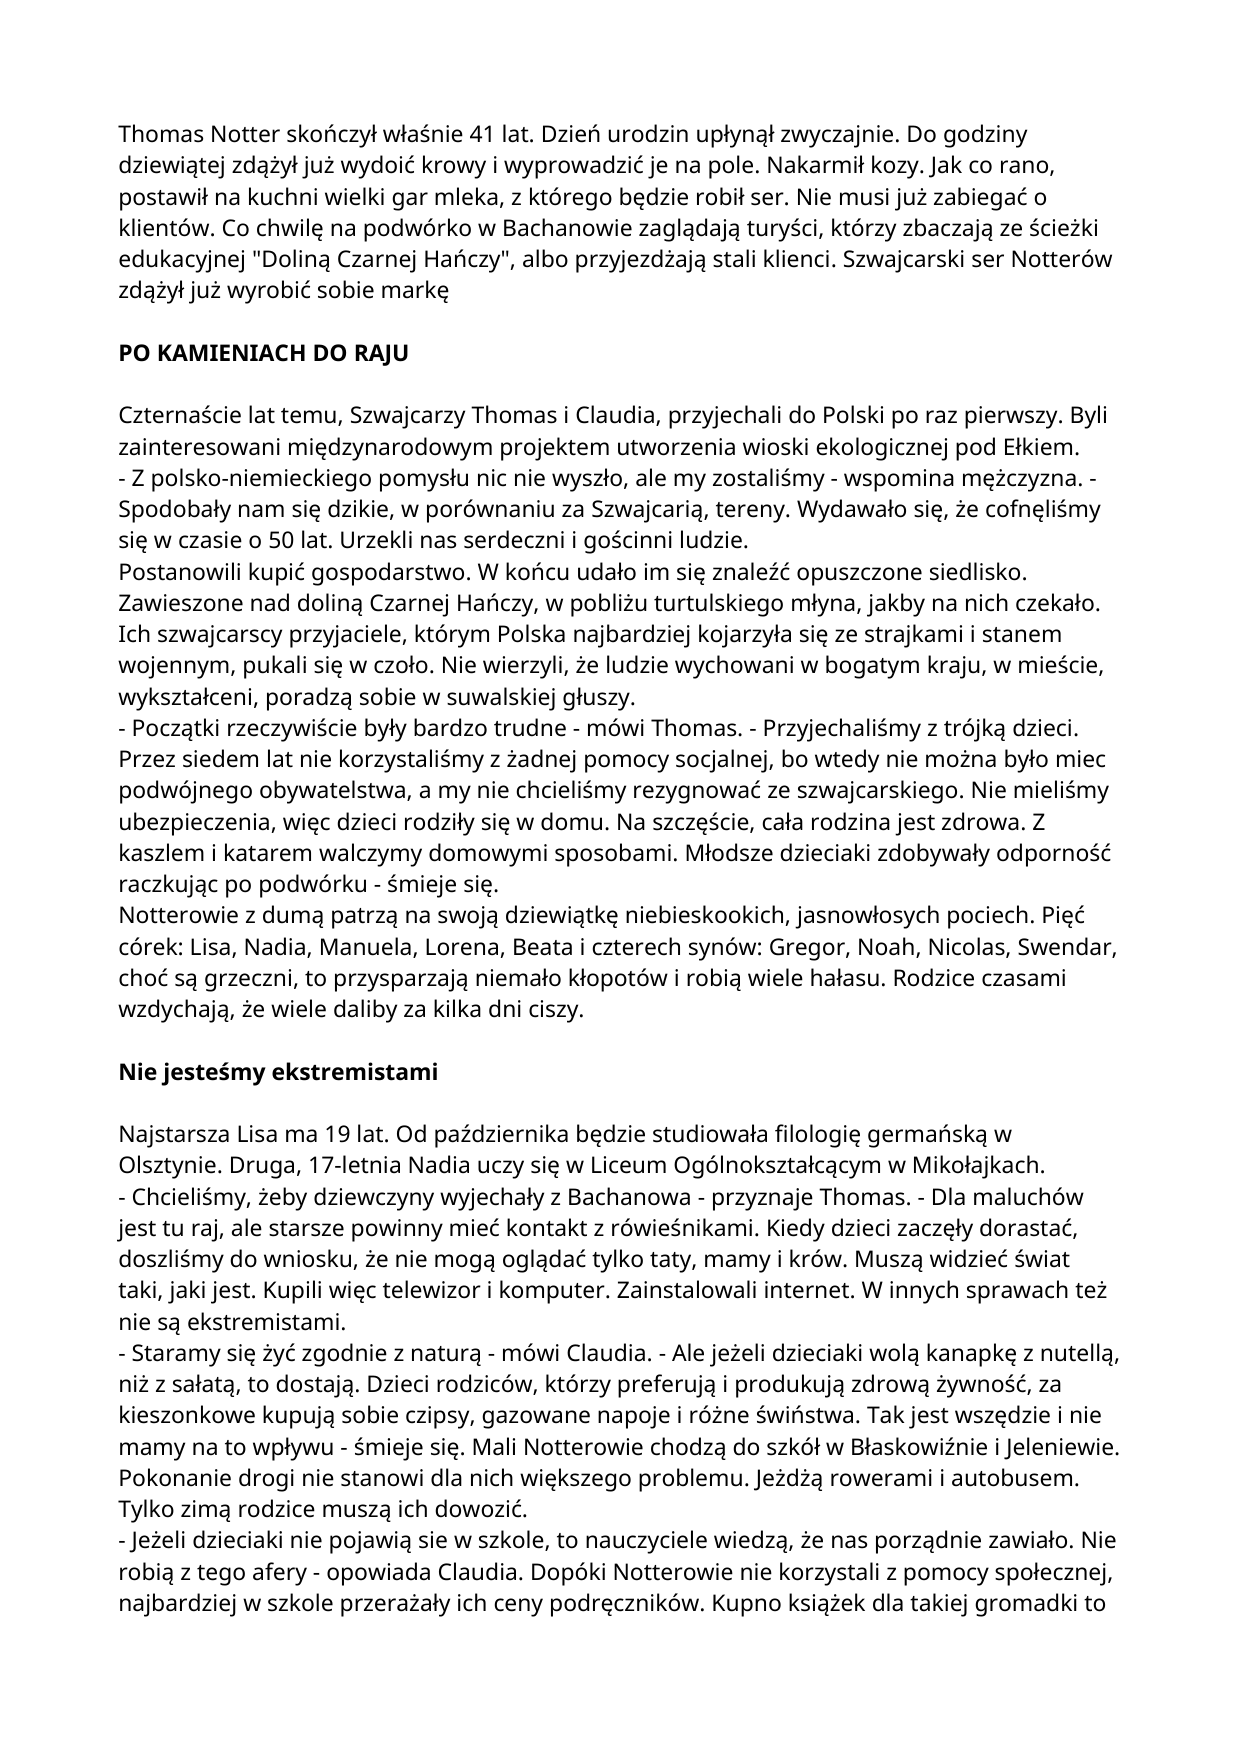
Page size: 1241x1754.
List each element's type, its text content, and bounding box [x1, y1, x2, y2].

text ęłęóThomas Notter skończył właśnie 41 lat. Dzień urodzin upłynął zwyczajnie. Do godziny dziewiątej zdążył już wydoić krowy i wyprowadzić je na pole. Nakarmił kozy. Jak co rano, postawił na kuchni wielki gar mleka, z którego będzie robił ser. Nie musi już zabiegać o klientów. Co chwilę na podwórko w Bachanowie zaglądają turyści, którzy zbaczają ze ścieżki edukacyjnej "Doliną Czarnej Hańczy", albo przyjezdżają stali klienci. Szwajcarski ser Notterów zdążył już wyrobić sobie markę PO KAMIENIACH DO RAJU Czternaście lat temu, Szwajcarzy Thomas i Claudia, przyjechali do Polski po raz pierwszy. Byli zainteresowani międzynarodowym projektem utworzenia wioski ekologicznej pod Ełkiem. - Z polsko-niemieckiego pomysłu nic nie wyszło, ale my zostaliśmy - wspomina mężczyzna. - Spodobały nam się dzikie, w porównaniu za Szwajcarią, tereny. Wydawało się, że cofnęliśmy się w czasie o 50 lat. Urzekli nas serdeczni i gościnni ludzie. Postanowili kupić gospodarstwo. W końcu udało im się znaleźć opuszczone siedlisko. Zawieszone nad doliną Czarnej Hańczy, w pobliżu turtulskiego młyna, jakby na nich czekało. Ich szwajcarscy przyjaciele, którym Polska najbardziej kojarzyła się ze strajkami i stanem wojennym, pukali się w czoło. Nie wierzyli, że ludzie wychowani w bogatym kraju, w mieście, wykształceni, poradzą sobie w suwalskiej głuszy. - Początki rzeczywiście były bardzo trudne - mówi Thomas. - Przyjechaliśmy z trójką dzieci. Przez siedem lat nie korzystaliśmy z żadnej pomocy socjalnej, bo wtedy nie można było miec podwójnego obywatelstwa, a my nie chcieliśmy rezygnować ze szwajcarskiego. Nie mieliśmy ubezpieczenia, więc dzieci rodziły się w domu. Na szczęście, cała rodzina jest zdrowa. Z kaszlem i katarem walczymy domowymi sposobami. Młodsze dzieciaki zdobywały odporność raczkując po podwórku - śmieje się. Notterowie z dumą patrzą na swoją dziewiątkę niebieskookich, jasnowłosych pociech. Pięć córek: Lisa, Nadia, Manuela, Lorena, Beata i czterech synów: Gregor, Noah, Nicolas, Swendar, choć są grzeczni, to przysparzają niemało kłopotów i robią wiele hałasu. Rodzice czasami wzdychają, że wiele daliby za kilka dni ciszy. Nie jesteśmy ekstremistami Najstarsza Lisa ma 19 lat. Od października będzie studiowała filologię germańską w Olsztynie. Druga, 17-letnia Nadia uczy się w Liceum Ogólnokształcącym w Mikołajkach. - Chcieliśmy, żeby dziewczyny wyjechały z Bachanowa - przyznaje Thomas. - Dla maluchów jest tu raj, ale starsze powinny mieć kontakt z rówieśnikami. Kiedy dzieci zaczęły dorastać, doszliśmy do wniosku, że nie mogą oglądać tylko taty, mamy i krów. Muszą widzieć świat taki, jaki jest. Kupili więc telewizor i komputer. Zainstalowali internet. W innych sprawach też nie są ekstremistami. - Staramy się żyć zgodnie z naturą - mówi Claudia. - Ale jeżeli dzieciaki wolą kanapkę z nutellą, niż z sałatą, to dostają. Dzieci rodziców, którzy preferują i produkują zdrową żywność, za kieszonkowe kupują sobie czipsy, gazowane napoje i różne świństwa. Tak jest wszędzie i nie mamy na to wpływu - śmieje się. Mali Notterowie chodzą do szkół w Błaskowiźnie i Jeleniewie. Pokonanie drogi nie stanowi dla nich większego problemu. Jeżdżą rowerami i autobusem. Tylko zimą rodzice muszą ich dowozić. - Jeżeli dzieciaki nie pojawią sie w szkole, to nauczyciele wiedzą, że nas porządnie zawiało. Nie robią z tego afery - opowiada Claudia. Dopóki Notterowie nie korzystali z pomocy społecznej, najbardziej w szkole przerażały ich ceny podręczników. Kupno książek dla takiej gromadki to był ogromny wydatek. - W Szwajcarii szkoła podstawowa jest obowiązkowa, a państwo daje uczniom podręczniki i przybory szkolne. W Polsce szkoła też jest obowiązkowa, ale książki muszą kupić rodzice - porównuje Thomas. - To zupełnie niezrozumiałe, że na podręcznikach zarabiają prywatni wydawcy, zamiast państwo. A to samo państwo daje dotacje niezamożnym rodzicom, żeby nabijali kieszenie bogatym wydawcom. Gdzie tu logika? Thomas nie lubi, jeżeli coś jest pozbawione sensu. Kłóci się to bowiem z jego życiową filozofią. Rolnik-filozof - Ekologia to nie tylko wolna od chemii żywność, ale równowaga w życiu i w przyrodzie. To styl życia - podkreśla Thomas, filozof z wykształcenia. - Nie podoba mi się to, że dzisiaj traktuje się ekologię jak biznes. Opowiada jak za jego życia zmieniało się pojmowanie ekologii. - W latach 60-tych w Szwajcarii zrodził się ruch duchowo-społeczny. Dużo młodych ludzi wyprowadzało się z miast do opuszczonych wiejskich gospodarstw. Dostawali je od państwa, albo nabywali za grosze. Tam nie tylko produkowali zdrową żywność, ale od nowa organizowali swoje życie, w zgodzie z naturą. Ten ekologiczny styl życia zmienił się w latach 80-tych. Wtedy rynkiem zaczęła rządzić komercja, a zwolenników zdrowej żywności przybywało. - Przedsiębiorcy zobaczyli, że ekologia to nie tylko piękna sprawa, ale także doskonały biznes - mówi Thomas. - Zaczęły mnożyć się gospodarstwa ekologiczne, a zdrową żywność sprzedawały nawet supermarkety. Produkcję ekologiczną zaczęto kontrolować. Nie wszyscy mogli więc na swoje produkty nalepiać nalepiać znak zdrowej żywności. Z drugiej strony, Unia Europejska wprowadzając nowe przepisy, doprowadziła do niekorzystnych zmian w naturalnym ruchu ekologicznym. Ekologia postawiona na głowie Thomas tłumaczy to na przykładzie Polski. - Piętnaście lat temu tylko około dwustu gospodarstw miało status ekologicznych. Od chwili wejścia Polski do Unii, gospodarstwa ekologiczne zaczęły wyrastać, jak grzyby po deszczu. - A co to ma wspólnego z ekologią, kiedy kupuje się tony nawozów wyprodukowanych w Ameryce Południowej, choćby i były naturalne? - denerwuje się Thomas. - Przepisy unijne pozwalają stosować różne środki ochrony roślin i nawozy pod warunkiem, że znajdują się w ich wykazie. Ja uważam, że gospodarstwo ekologiczne to zamknięta, samowystarczalna całość. Wszystko, co potrzebne do uprawy ziemi i hodowli, można wyprodukować w jednym miejscu. W ekologicznym gospodarstwie nic się nie może marnować. Nawozem jest obornik, rośliny z kompostu, a także opadłe liście. Pole nie może być placem, na którym uprawia się jedną roślinę. Potrzebne są drzewa i krzewy, bo dają cień i gnieźdżą się w nich ptaki, które zjadają szkodniki. Według tej zasady Thomas urządził swoje 23 hektary. Na łąkach pasie się 5 mlecznych krów i 8 kóz. Na wiosnę w oborach jest 30 sztuk zwierząt. Thomas długo miał opory przed sięgnięciem po unijne dotacje. - Widziałem, co się dzieje dookoła - opowiada. - Żeby gospodarstwo było "w dobrej kulturze", co jest warunkiem otrzymania pieniędzy, rolnicy wycinali drzewa, usuwali głazowiska i siali, gdzie się dało. Ja korzystam z dotacji, ale zostałem przy swoim sposobie gospodarowania. Jedynym mankamentem jest to, że wiosną, zamiast pracować w polu dwa tygodnie ślęczę przy papierach, wypełniając wnioski. A i w ciągu roku nie brakuje papierkowej roboty. Po latach ciężkiej pracy, Thomas osiąga nie gorsze plony niż jego sąsiedzi, gospodarujący tradycyjnie. Okoliczni rolnicy nie patrzą już podejrzliwie na dwójkę zapaleńców. Jak to na wsi bywa pożyczają sobie nawzajem maszyny, pomagają w pracach. - My ze szwajcarskiego miasta, oni z dziada pradziada na tej ziemi, ale dogadujemy się - podkreśla. *** Thomas z dumą oprowadza gości po swoich włościach. Co chwilę schyla się po kamień i odrzuca go na stertę. - Ta ziemia rodzi kamienie i nie wiem, czy kiedykolwiek sie ich pozbędę - śmieje się. - Chociaż teraz jest ich zdecydowanie mniej, niż na początku. W ziemię trzeba włożyć serce. Każde ziarno przechodzi przez moje ręce. Taka jest istota ekologii. Rolnik skarży się, że nieraz nie starcza mu energii. Narzeka na brak rąk do pracy. Dlatego nie zwraca uwagi na rzeczy, które nie leżą na swoim miejscu, czy nienaprawiony płot. Bo najważniejsza jest ziemia i to, co daje. Ewa Gawęcka, Agnieszka Szyszko [118, 118, 1122, 1618]
